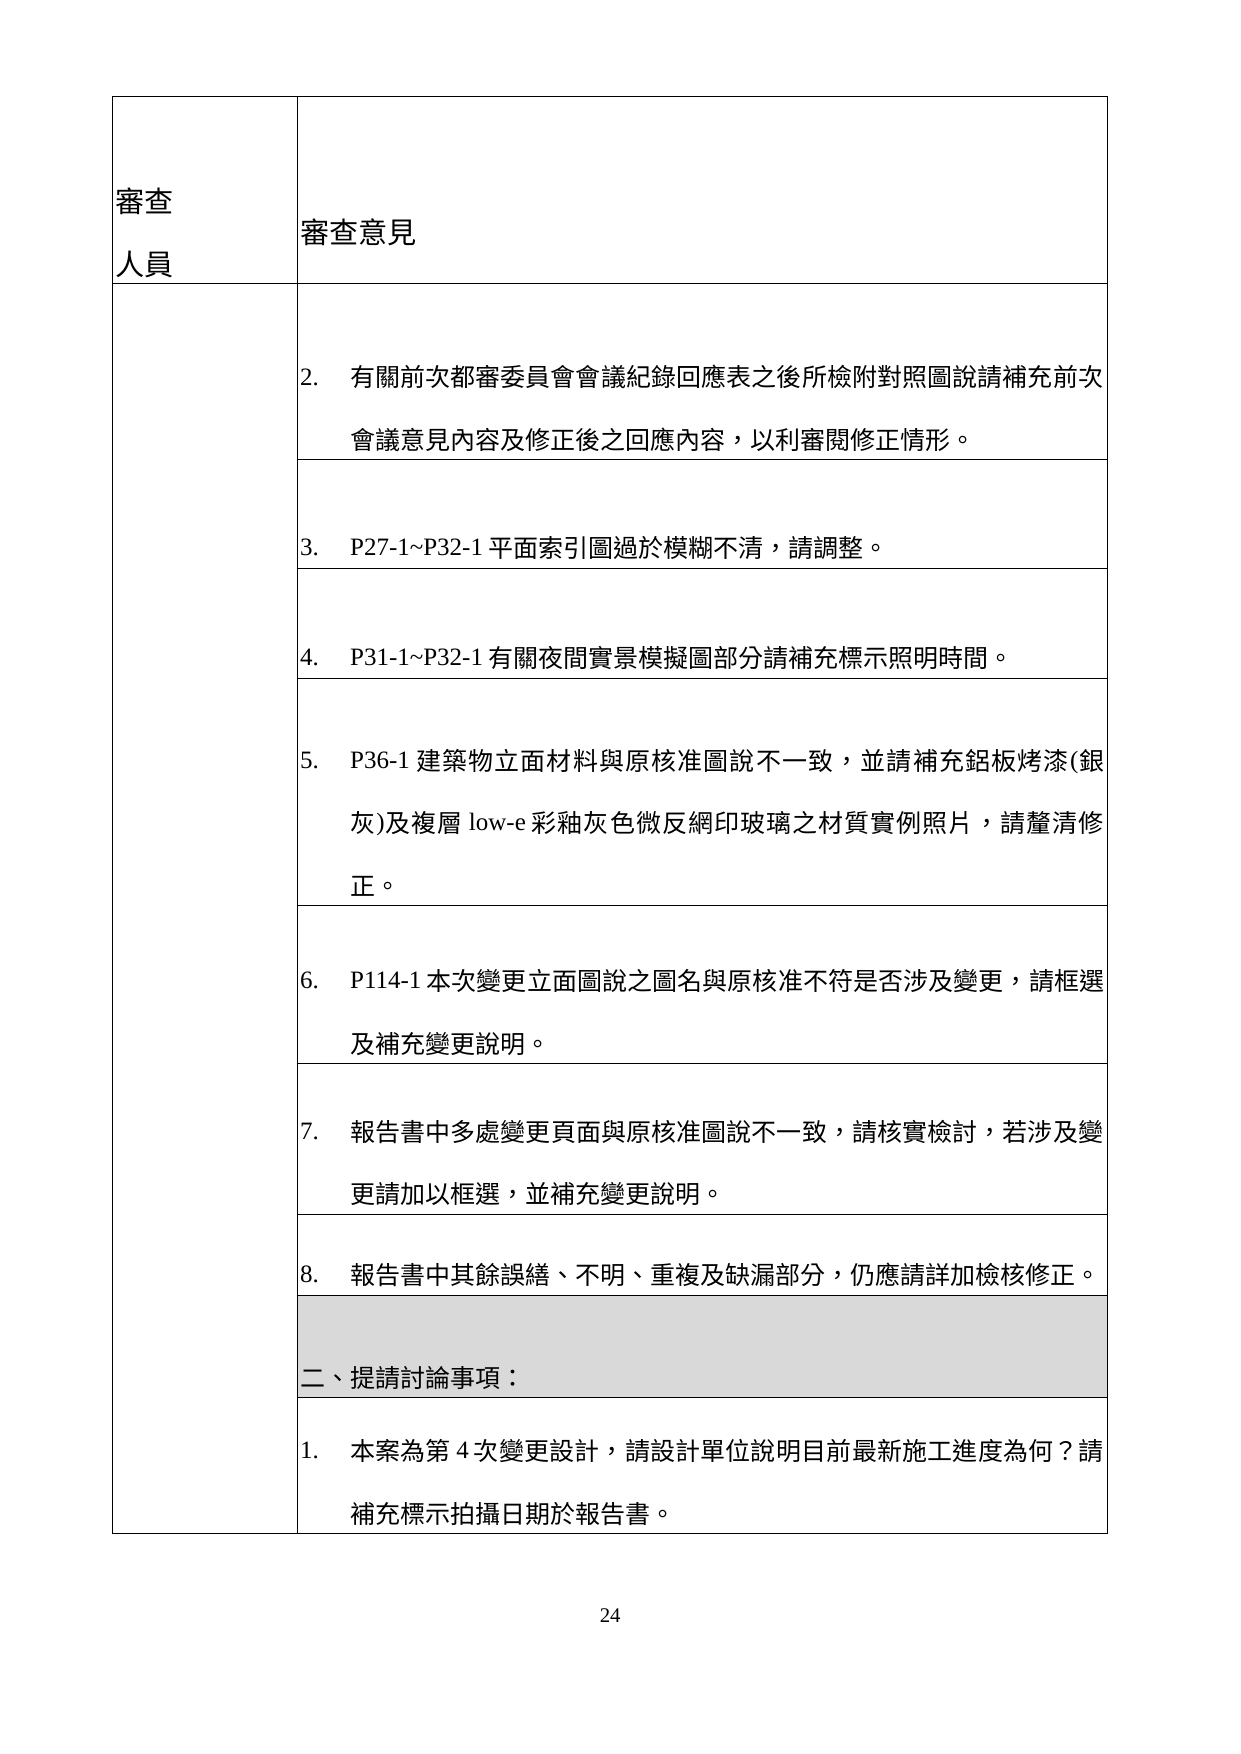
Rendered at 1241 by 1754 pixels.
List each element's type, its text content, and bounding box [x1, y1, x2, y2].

table_cell P31-1~P32-1有關夜間實景模擬圖部分請補充標示照明時間。 [298, 569, 1107, 677]
table_header 審查意見 [298, 97, 1107, 283]
table_cell 報告書中其餘誤繕、不明、重複及缺漏部分，仍應請詳加檢核修正。 [298, 1215, 1107, 1294]
table_header 審查 人員 [113, 97, 297, 283]
table_cell [113, 284, 297, 1533]
table_cell 本案為第4次變更設計，請設計單位說明目前最新施工進度為何？請補充標示拍攝日期於報告書。 [298, 1398, 1107, 1533]
table_cell P36-1建築物立面材料與原核准圖說不一致，並請補充鋁板烤漆(銀灰)及複層low-e彩釉灰色微反網印玻璃之材質實例照片，請釐清修正。 [298, 679, 1107, 905]
table_cell 報告書中多處變更頁面與原核准圖說不一致，請核實檢討，若涉及變更請加以框選，並補充變更說明。 [298, 1064, 1107, 1214]
table_cell 有關前次都審委員會會議紀錄回應表之後所檢附對照圖說請補充前次會議意見內容及修正後之回應內容，以利審閱修正情形。 [298, 284, 1107, 459]
table_cell 二、提請討論事項： [298, 1296, 1107, 1397]
table_cell P114-1本次變更立面圖說之圖名與原核准不符是否涉及變更，請框選及補充變更說明。 [298, 906, 1107, 1063]
table_cell P27-1~P32-1平面索引圖過於模糊不清，請調整。 [298, 460, 1107, 567]
